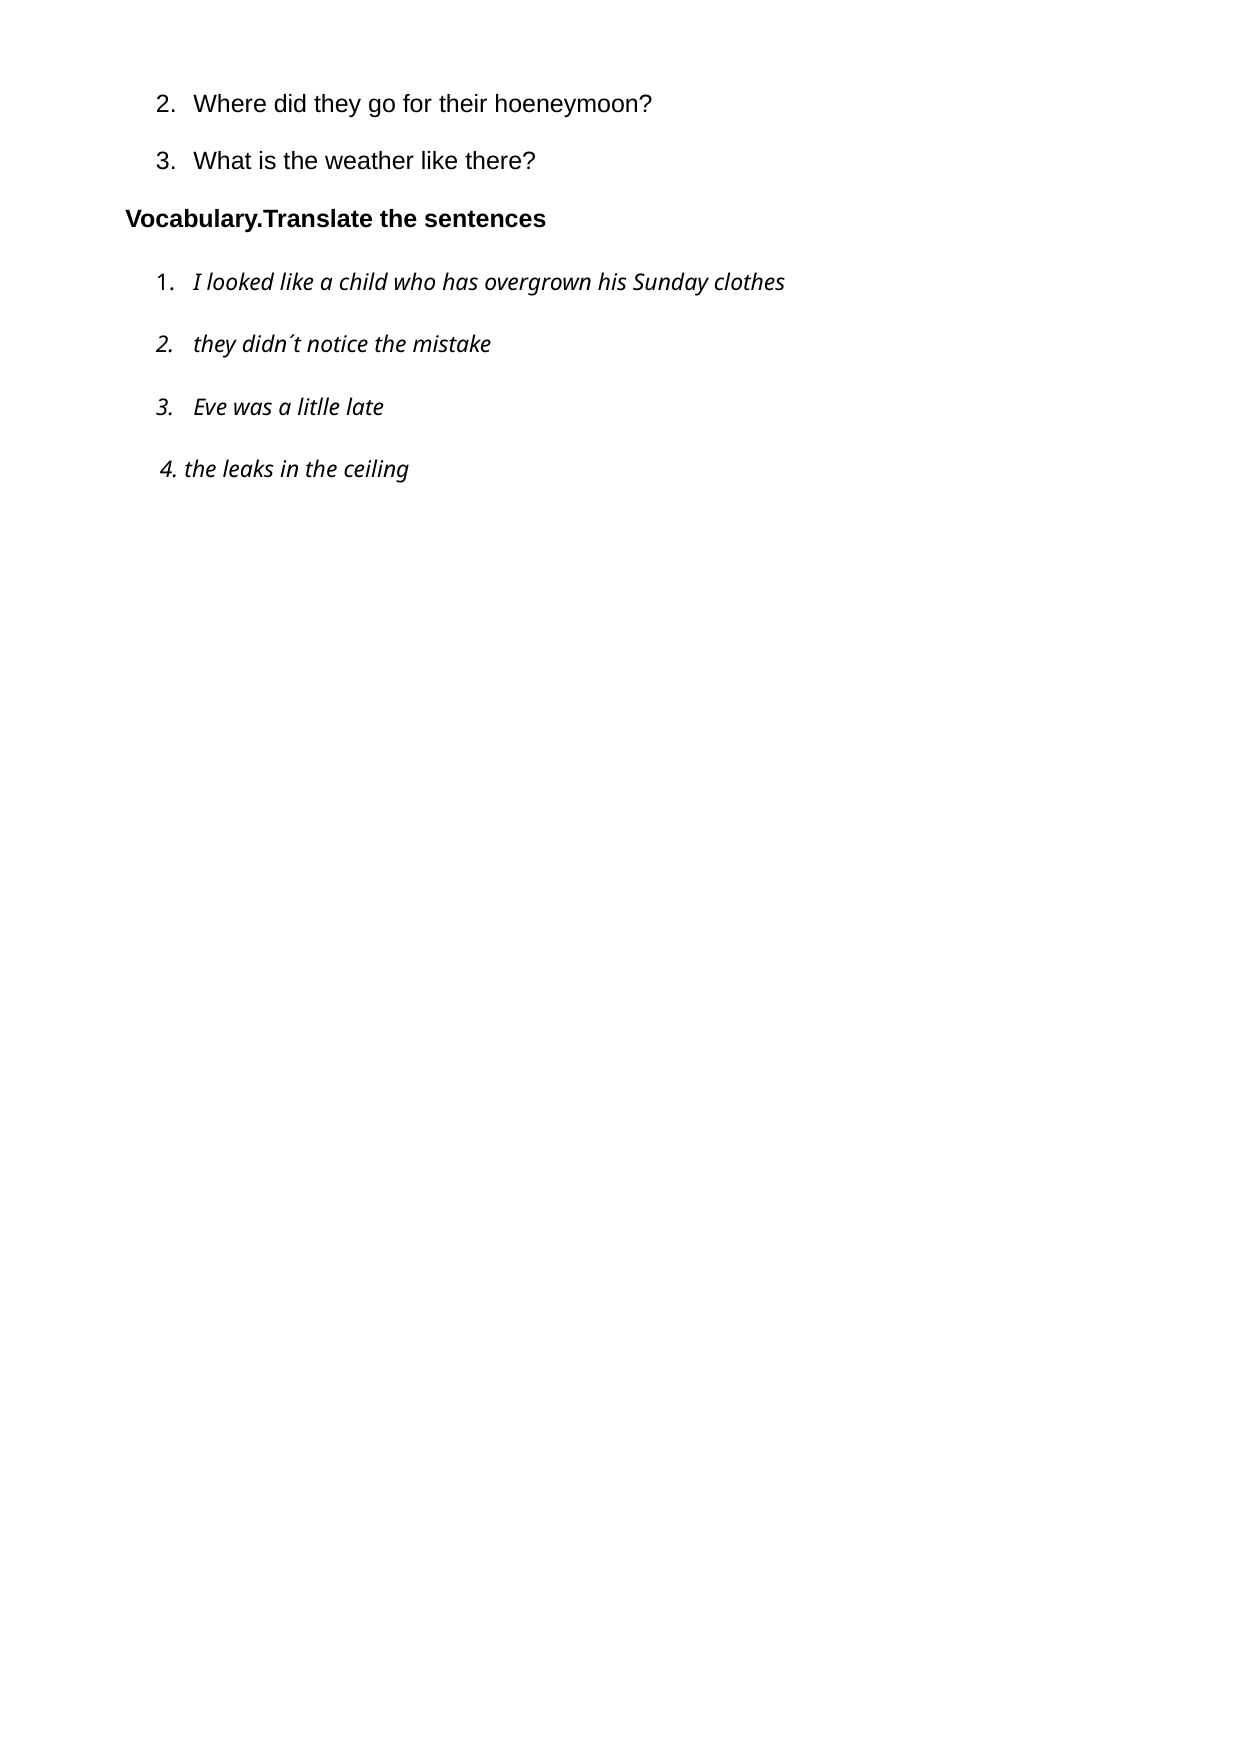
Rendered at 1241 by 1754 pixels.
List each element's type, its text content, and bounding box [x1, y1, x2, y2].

list I looked like a child who has overgrown his Sunday clothes [156, 266, 1122, 297]
list Where did they go for their hoeneymoon? [156, 88, 1122, 117]
text Vocabulary.Translate the sentences [118, 203, 1122, 232]
list What is the weather like there? [156, 146, 1122, 175]
text 4. the leaks in the ceiling [118, 453, 1122, 484]
list Eve was a litlle late [156, 391, 1122, 422]
list they didn´t notice the mistake [156, 328, 1122, 359]
